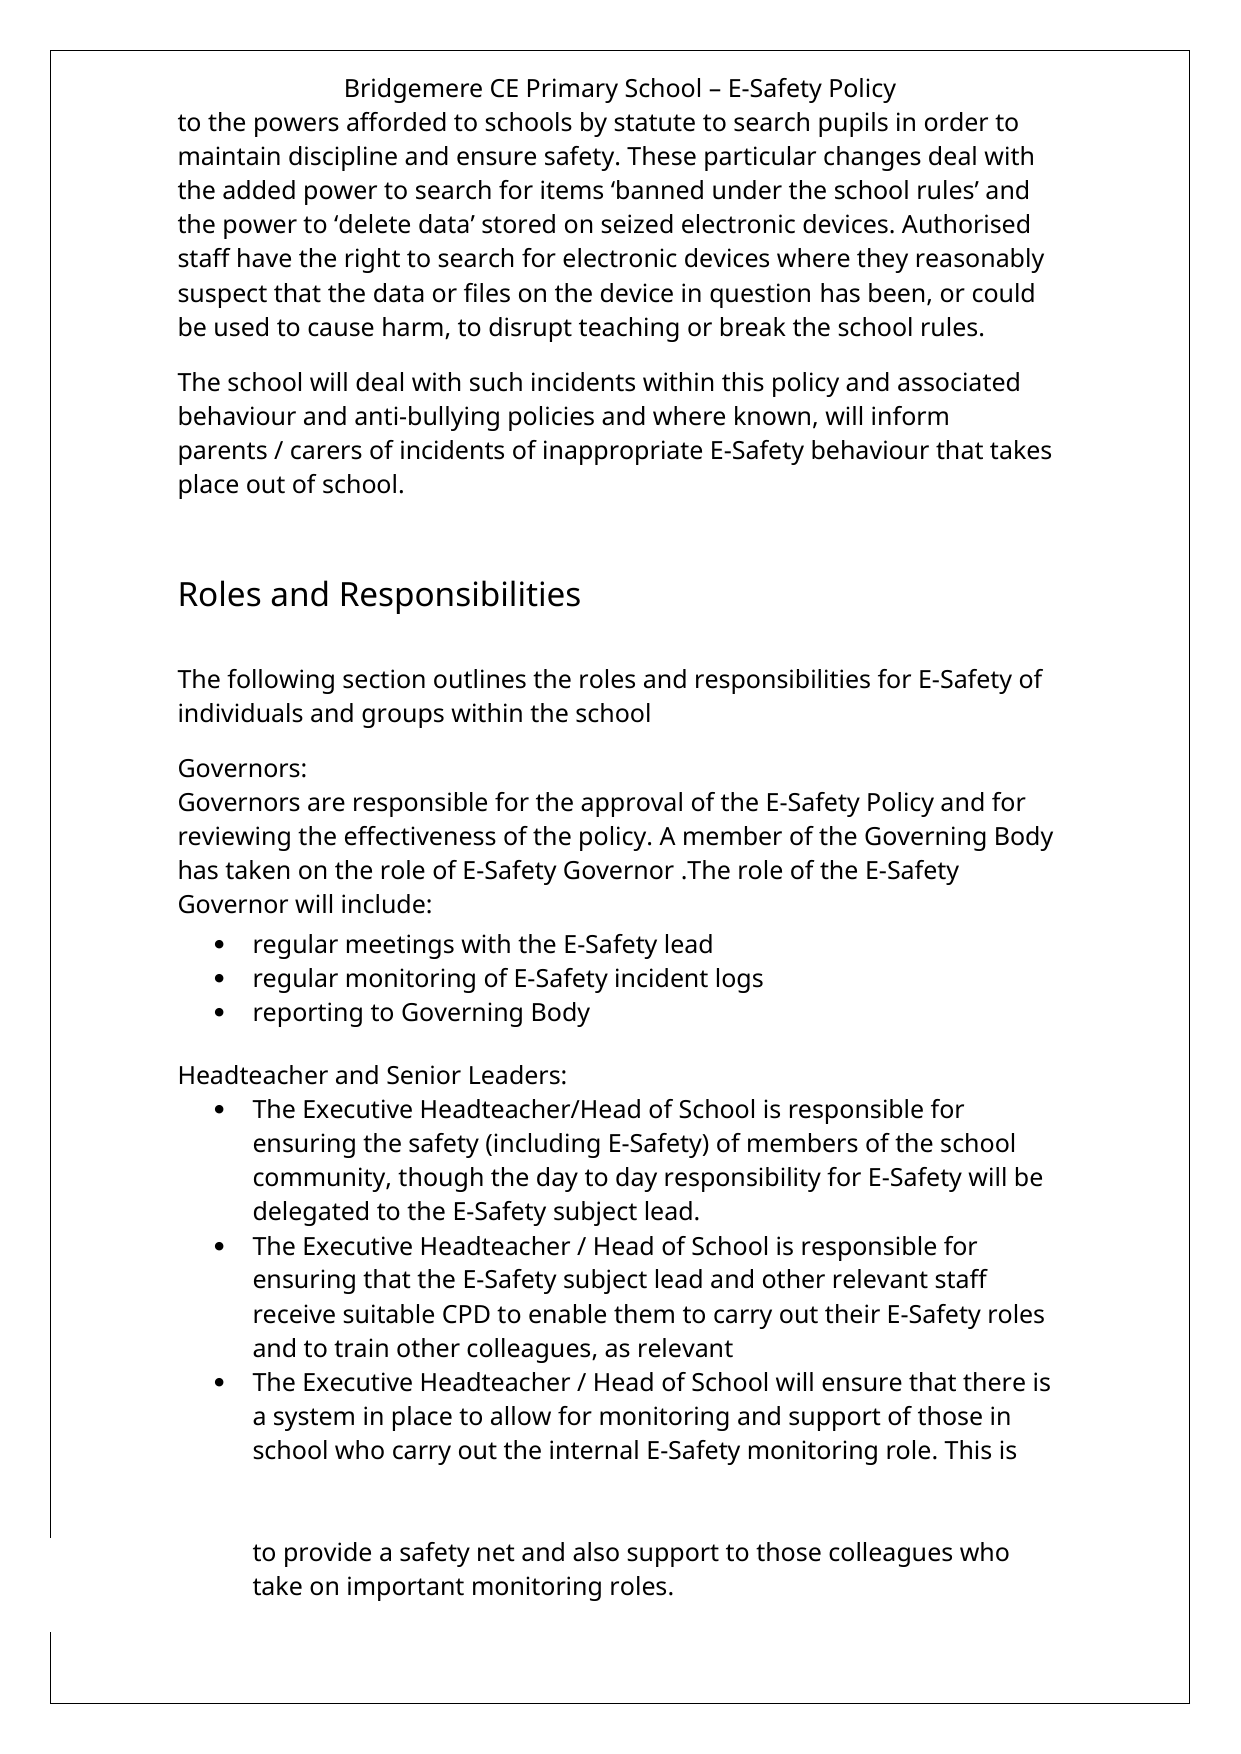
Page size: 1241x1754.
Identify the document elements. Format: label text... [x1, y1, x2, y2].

text Headteacher and Senior Leaders: [177, 1058, 1063, 1092]
text Roles and Responsibilities [177, 571, 1063, 616]
list reporting to Governing Body [215, 995, 1063, 1029]
list The Executive Headteacher / Head of School will ensure that there is a system in place to allow for monitoring and support of those in school who carry out the internal E-Safety monitoring role. This is [215, 1364, 1063, 1467]
list The Executive Headteacher / Head of School is responsible for ensuring that the E-Safety subject lead and other relevant staff receive suitable CPD to enable them to carry out their E-Safety roles and to train other colleagues, as relevant [215, 1228, 1063, 1364]
text The following section outlines the roles and responsibilities for E-Safety of individuals and groups within the school [177, 662, 1063, 730]
list regular monitoring of E-Safety incident logs [215, 961, 1063, 995]
text to provide a safety net and also support to those colleagues who take on important monitoring roles. [252, 1535, 1063, 1603]
text [0, 1538, 131, 1632]
text The school will deal with such incidents within this policy and associated behaviour and anti-bullying policies and where known, will inform parents / carers of incidents of inappropriate E-Safety behaviour that takes place out of school. [177, 364, 1063, 500]
text 7 [15, 1545, 116, 1617]
text Governors: [177, 751, 1063, 785]
text to the powers afforded to schools by statute to search pupils in order to maintain discipline and ensure safety. These particular changes deal with the added power to search for items ‘banned under the school rules’ and the power to ‘delete data’ stored on seized electronic devices. Authorised staff have the right to search for electronic devices where they reasonably suspect that the data or files on the device in question has been, or could be used to cause harm, to disrupt teaching or break the school rules. [177, 105, 1063, 343]
list regular meetings with the E-Safety lead [215, 927, 1063, 961]
list The Executive Headteacher/Head of School is responsible for ensuring the safety (including E-Safety) of members of the school community, though the day to day responsibility for E-Safety will be delegated to the E-Safety subject lead. [215, 1092, 1063, 1228]
text Governors are responsible for the approval of the E-Safety Policy and for reviewing the effectiveness of the policy. A member of the Governing Body has taken on the role of E-Safety Governor .The role of the E-Safety Governor will include: [177, 785, 1063, 921]
